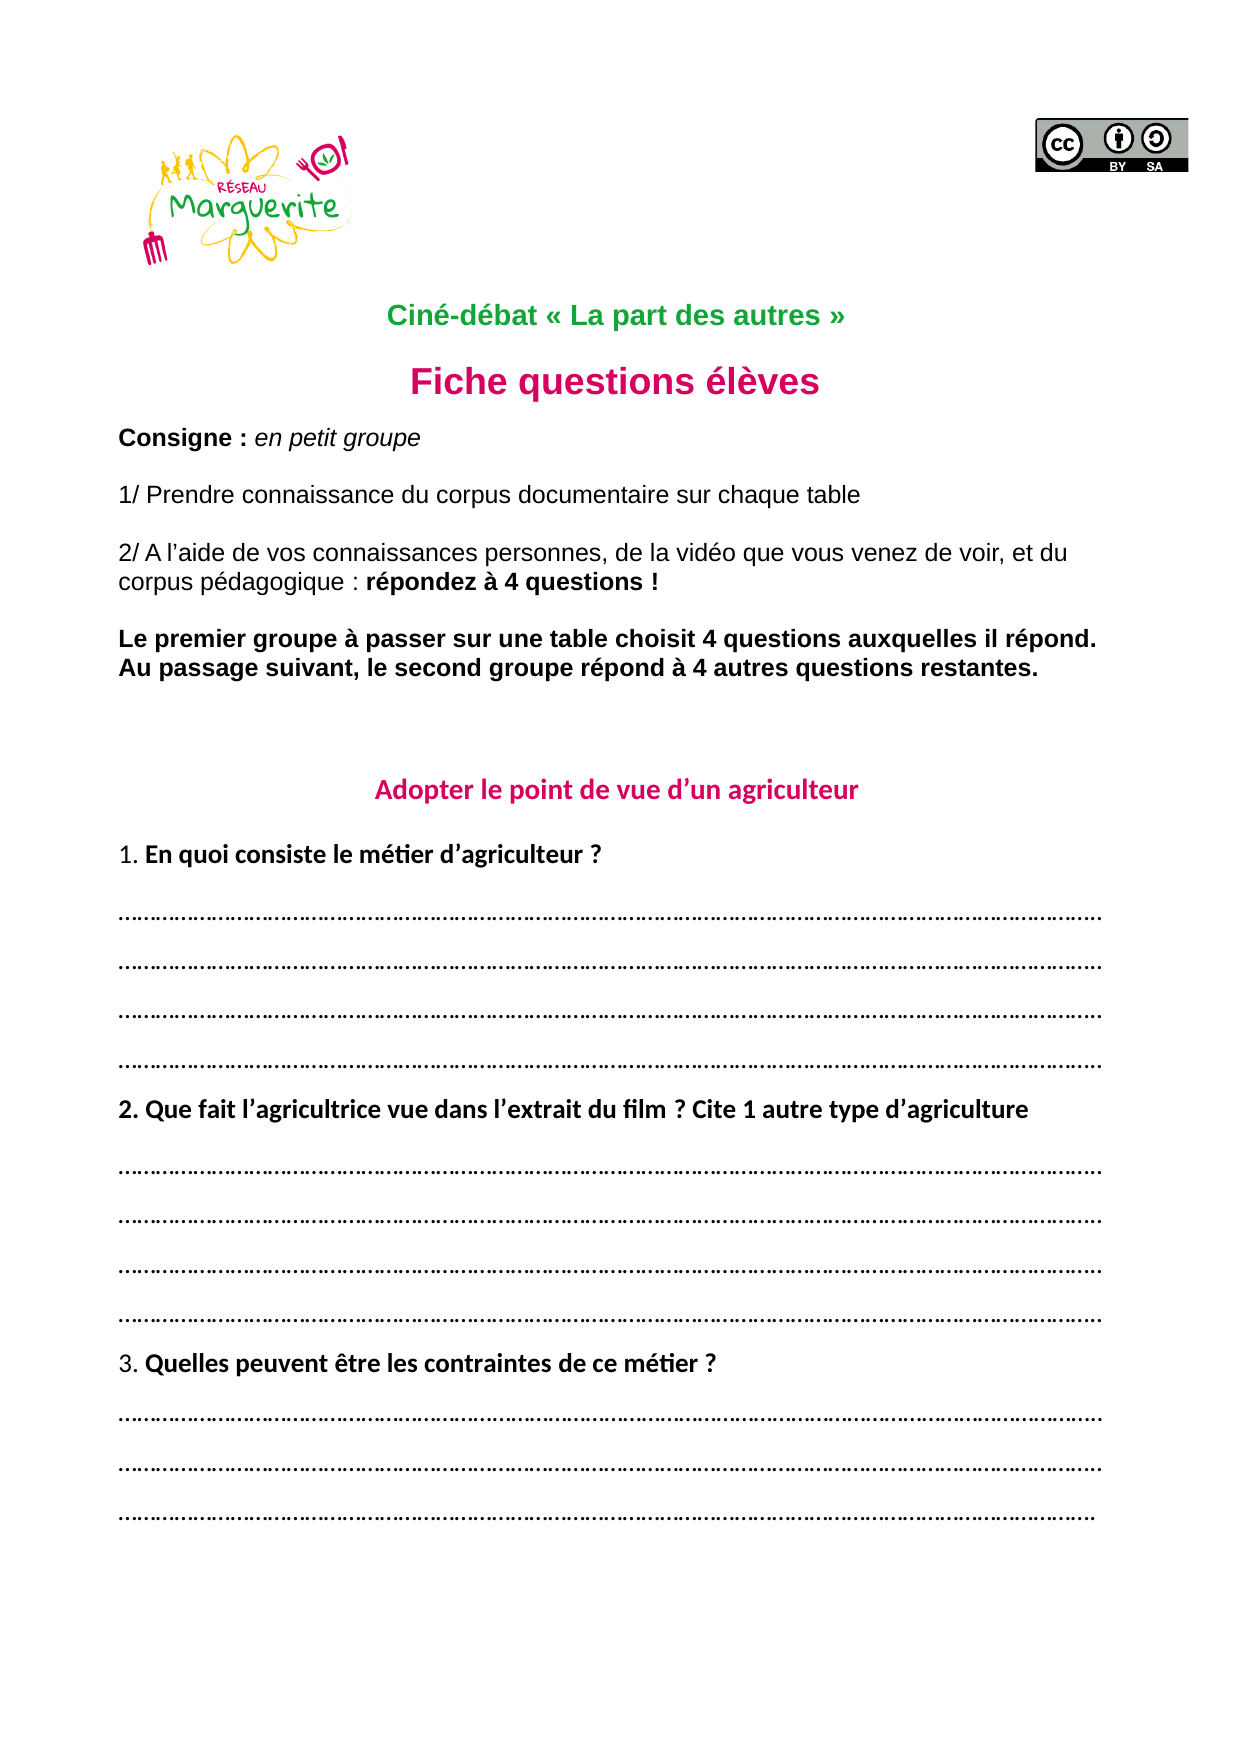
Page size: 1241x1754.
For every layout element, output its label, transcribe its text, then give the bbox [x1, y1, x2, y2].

text ………………………………………………………………………………………………………………………………………….. [118, 894, 1122, 927]
text Ciné-débat « La part des autres » [118, 298, 1122, 332]
text ………………………………………………………………………………………………………………………………………….. [118, 1445, 1122, 1478]
text ………………………………………………………………………………………………………………………………………….. [118, 943, 1122, 976]
picture [1036, 118, 1193, 174]
text 2/ A l’aide de vos connaissances personnes, de la vidéo que vous venez de voir, et du corpus pédagogique : répondez à 4 questions ! [118, 538, 1122, 595]
text ………………………………………………………………………………………………………………………………………….. [118, 1395, 1122, 1428]
text Consigne : en petit groupe [118, 423, 1122, 451]
text ………………………………………………………………………………………………………………………………………….. [118, 1247, 1122, 1280]
text 2. Que fait l’agricultrice vue dans l’extrait du film ? Cite 1 autre type d’agriculture [118, 1092, 1122, 1125]
text …………………………………………………………………………………………………………………………………………. [118, 1494, 1122, 1527]
text ………………………………………………………………………………………………………………………………………….. [118, 993, 1122, 1026]
text Fiche questions élèves [118, 359, 1122, 403]
subtitle 1. En quoi consiste le métier d’agriculteur ? [118, 838, 1122, 871]
text ………………………………………………………………………………………………………………………………………….. [118, 1148, 1122, 1181]
text ………………………………………………………………………………………………………………………………………….. [118, 1197, 1122, 1231]
text Adopter le point de vue d’un agriculteur [118, 771, 1122, 807]
text ………………………………………………………………………………………………………………………………………….. 3. Quelles peuvent être les contraintes de ce métier ? [118, 1296, 1122, 1379]
text 1/ Prendre connaissance du corpus documentaire sur chaque table [118, 480, 1122, 509]
text ………………………………………………………………………………………………………………………………………….. [118, 1042, 1122, 1075]
text Le premier groupe à passer sur une table choisit 4 questions auxquelles il répond. Au passage suivant, le second groupe répond à 4 autres questions restantes. [118, 624, 1122, 681]
